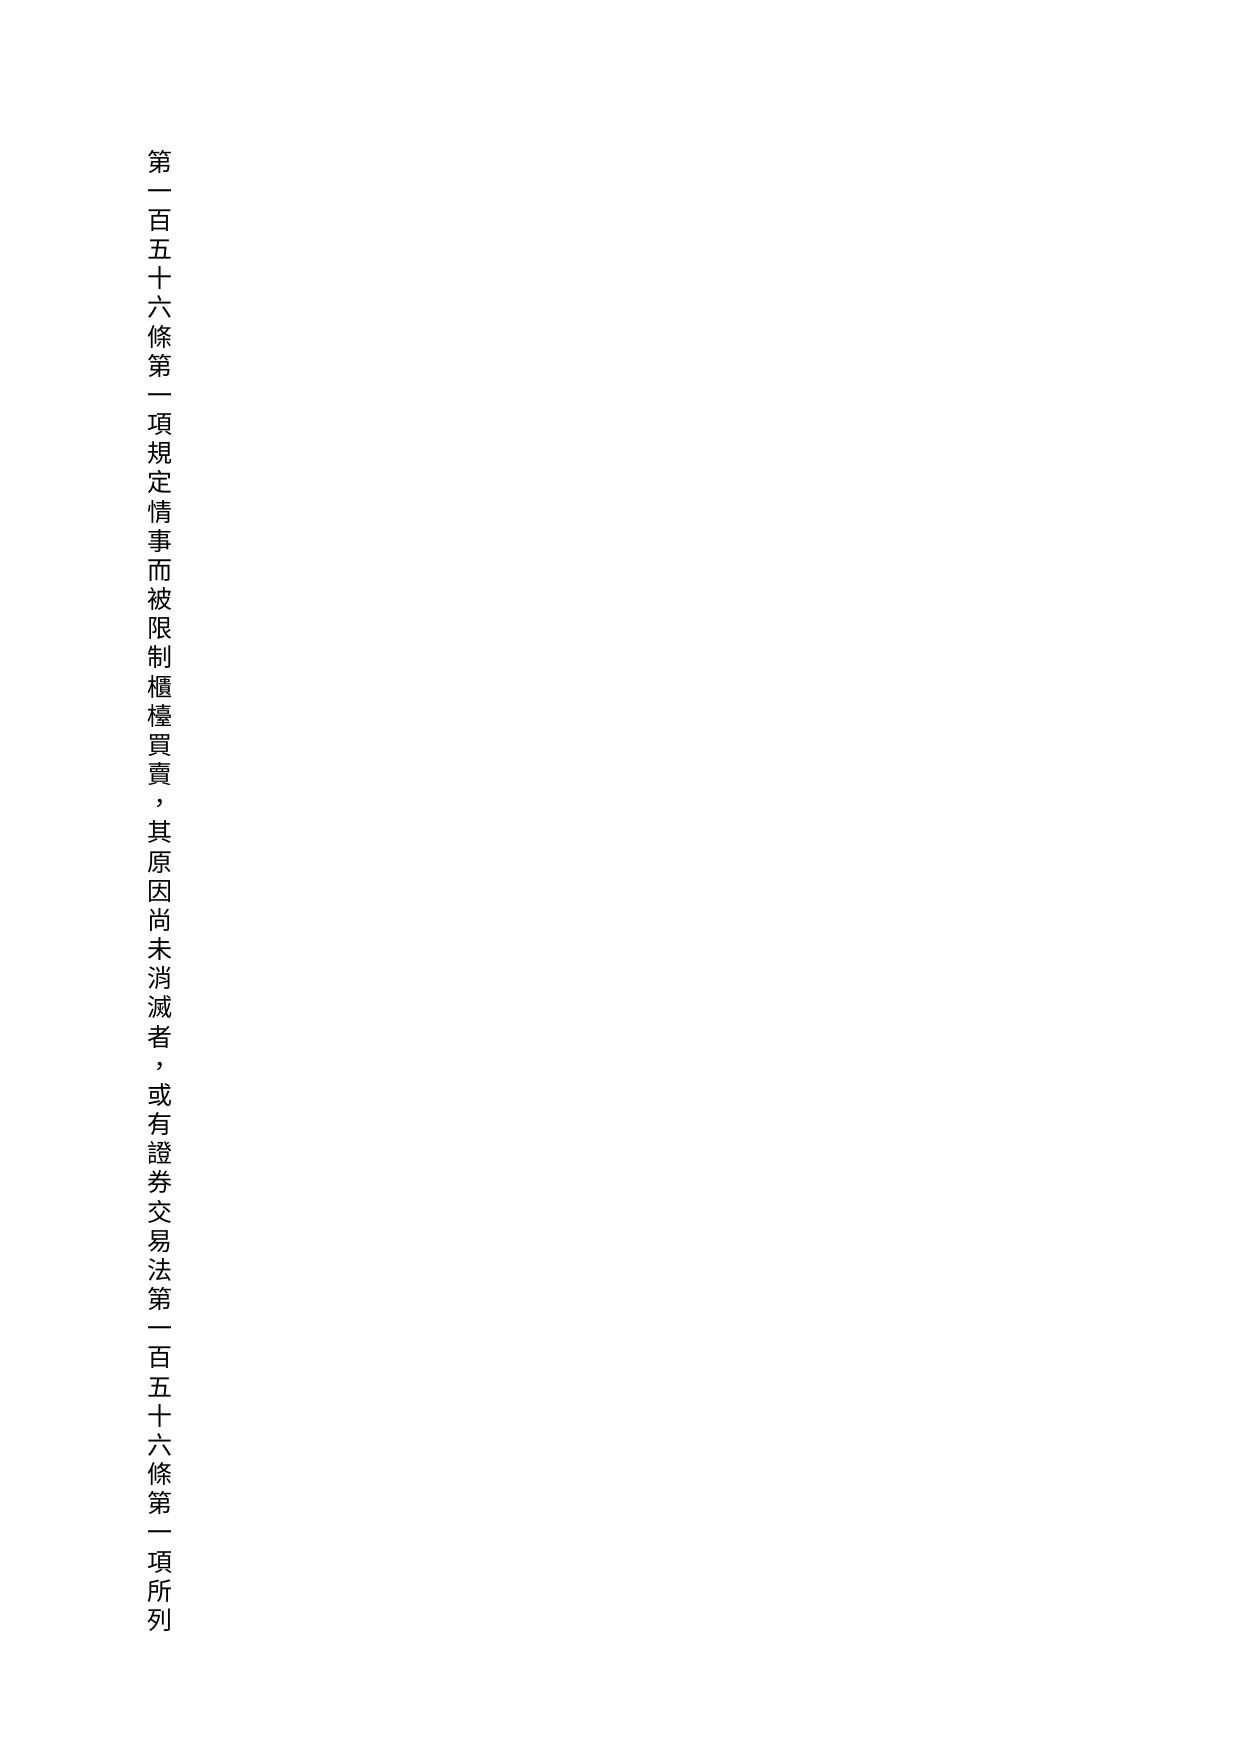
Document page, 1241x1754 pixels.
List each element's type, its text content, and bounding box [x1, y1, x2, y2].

table_cell  [157, 249, 164, 257]
table_cell [240, 148, 329, 1635]
table_cell  [153, 217, 166, 221]
table_cell [978, 148, 1089, 1635]
table_cell  [157, 1387, 164, 1395]
table_cell  [153, 1354, 166, 1358]
table_cell  [153, 1360, 166, 1365]
table_cell  [151, 882, 168, 899]
table_cell [329, 148, 861, 1635]
table_cell  [151, 1387, 156, 1395]
table_cell  [151, 148, 240, 1635]
table_cell  [153, 223, 166, 228]
table_cell  [151, 249, 156, 257]
table_cell [861, 148, 978, 1635]
